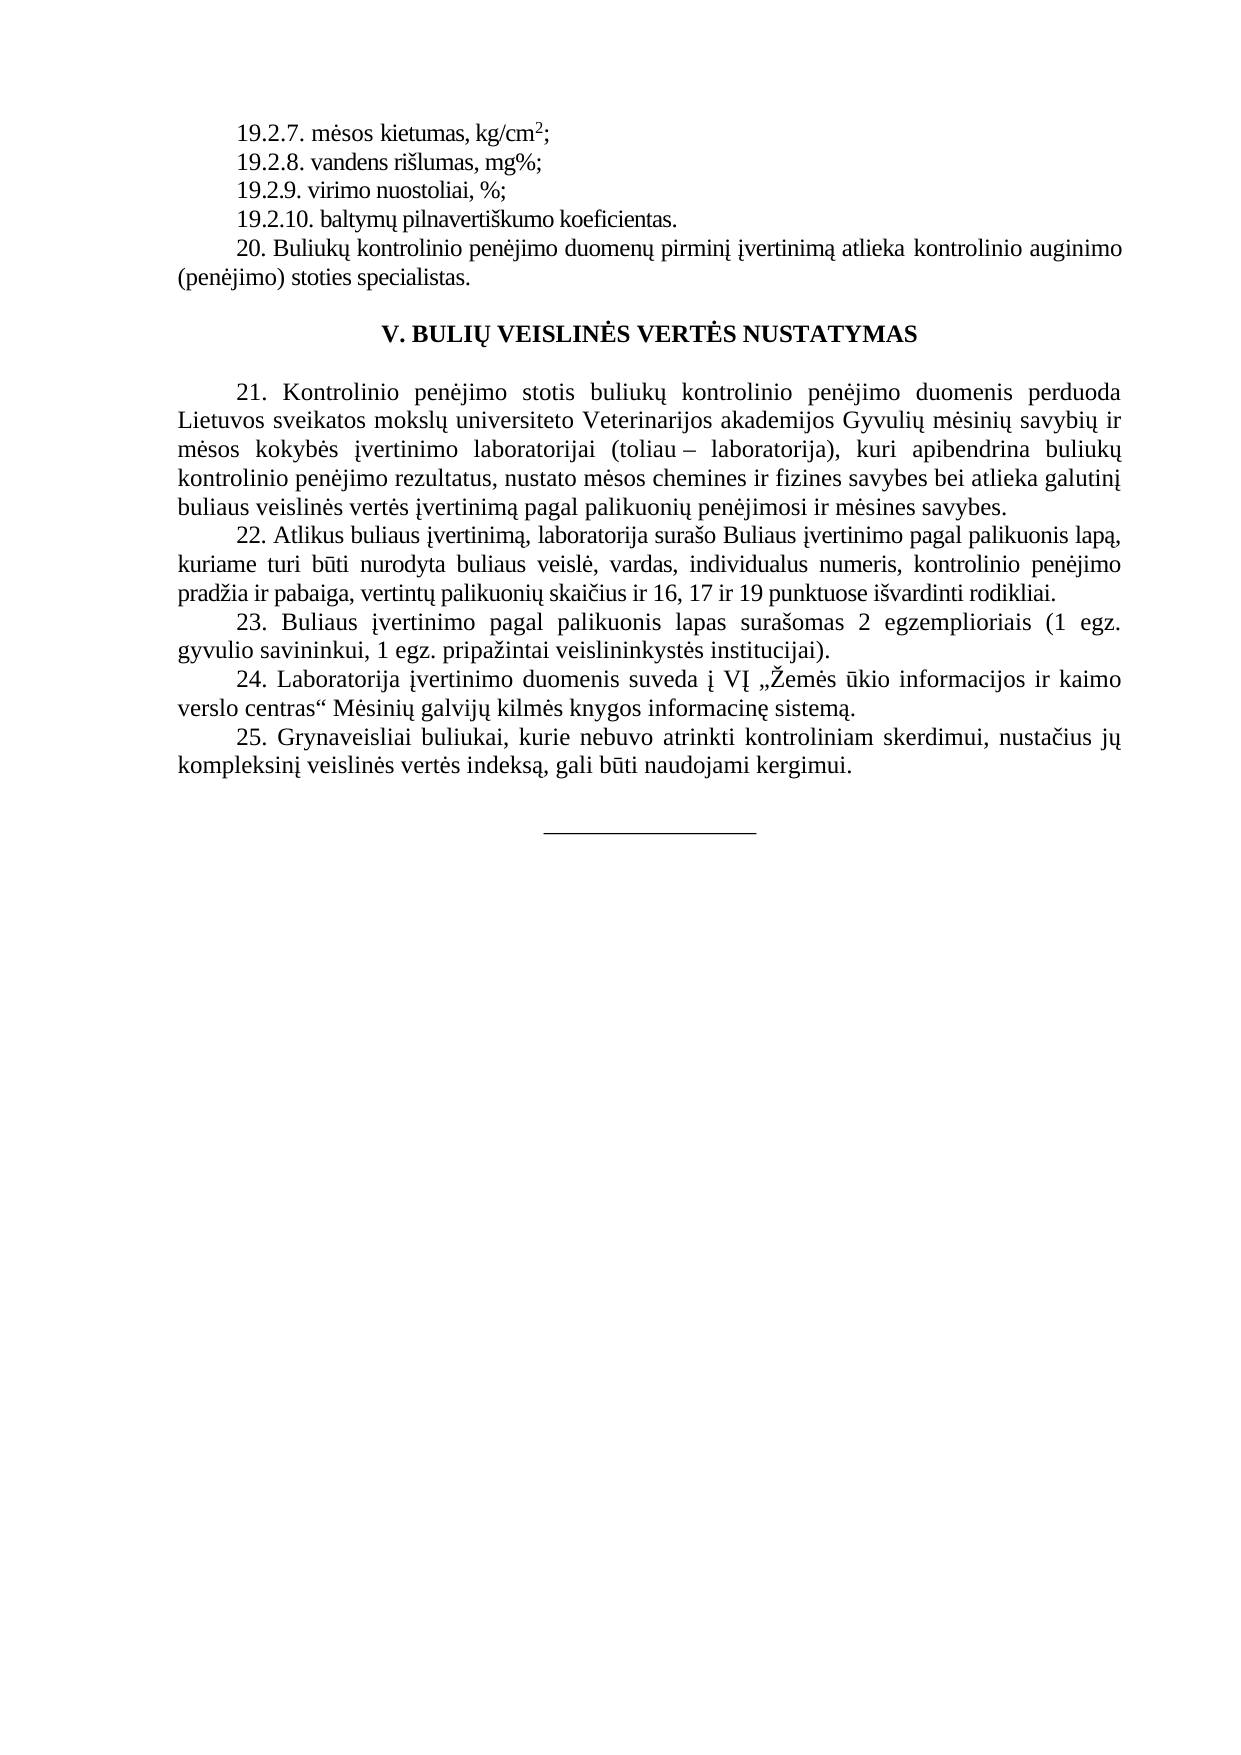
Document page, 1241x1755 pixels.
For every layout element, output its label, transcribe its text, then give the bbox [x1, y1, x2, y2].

text 23. Buliaus įvertinimo pagal palikuonis lapas surašomas 2 egzemplioriais (1 egz. gyvulio savininkui, 1 egz. pripažintai veislininkystės institucijai). [177, 607, 1122, 664]
text V. BULIŲ VEISLINĖS VERTĖS NUSTATYMAS [177, 319, 1122, 348]
text 19.2.9. virimo nuostoliai, %; [177, 176, 1122, 204]
text 19.2.8. vandens rišlumas, mg%; [177, 147, 1122, 176]
text 25. Grynaveisliai buliukai, kurie nebuvo atrinkti kontroliniam skerdimui, nustačius jų kompleksinį veislinės vertės indeksą, gali būti naudojami kergimui. [177, 722, 1122, 779]
text 20. Buliukų kontrolinio penėjimo duomenų pirminį įvertinimą atlieka kontrolinio auginimo (penėjimo) stoties specialistas. [177, 233, 1122, 291]
text 19.2.7. mėsos kietumas, kg/cm2; [177, 118, 1122, 147]
text 19.2.10. baltymų pilnavertiškumo koeficientas. [177, 204, 1122, 233]
text 21. Kontrolinio penėjimo stotis buliukų kontrolinio penėjimo duomenis perduoda Lietuvos sveikatos mokslų universiteto Veterinarijos akademijos Gyvulių mėsinių savybių ir mėsos kokybės įvertinimo laboratorijai (toliau – laboratorija), kuri apibendrina buliukų kontrolinio penėjimo rezultatus, nustato mėsos chemines ir fizines savybes bei atlieka galutinį buliaus veislinės vertės įvertinimą pagal palikuonių penėjimosi ir mėsines savybes. [177, 377, 1122, 521]
text 22. Atlikus buliaus įvertinimą, laboratorija surašo Buliaus įvertinimo pagal palikuonis lapą, kuriame turi būti nurodyta buliaus veislė, vardas, individualus numeris, kontrolinio penėjimo pradžia ir pabaiga, vertintų palikuonių skaičius ir 16, 17 ir 19 punktuose išvardinti rodikliai. [177, 521, 1122, 607]
text _________________ [177, 808, 1122, 837]
text 24. Laboratorija įvertinimo duomenis suveda į VĮ „Žemės ūkio informacijos ir kaimo verslo centras“ Mėsinių galvijų kilmės knygos informacinę sistemą. [177, 664, 1122, 722]
